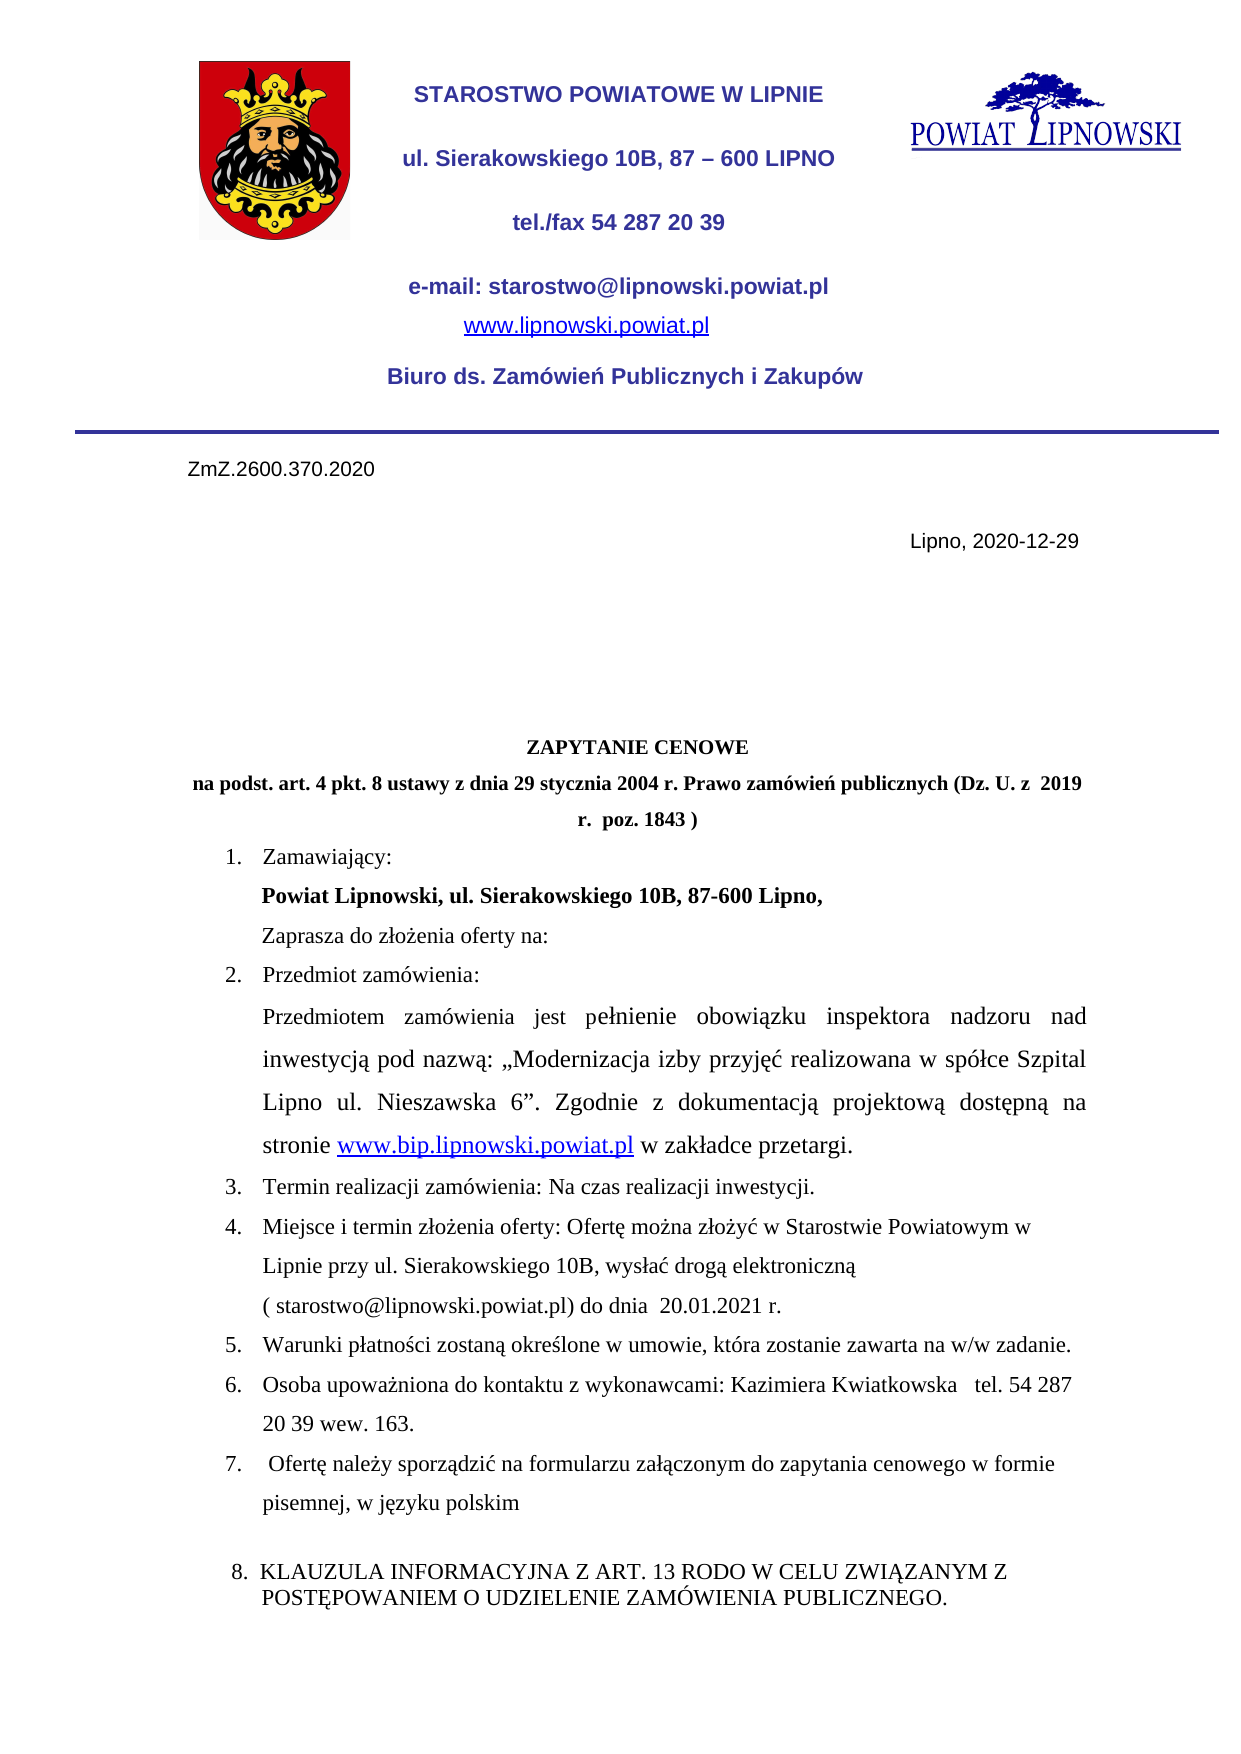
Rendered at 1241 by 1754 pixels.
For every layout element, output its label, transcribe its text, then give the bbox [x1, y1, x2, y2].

list Miejsce i termin złożenia oferty: Ofertę można złożyć w Starostwie Powiatowym w Lipnie przy ul. Sierakowskiego 10B, wysłać drogą elektroniczną ( starostwo@lipnowski.powiat.pl) do dnia 20.01.2021 r. [225, 1213, 1087, 1318]
text Powiat Lipnowski, ul. Sierakowskiego 10B, 87-600 Lipno, Zaprasza do złożenia oferty na: [187, 882, 1087, 948]
list Przedmiot zamówienia: [225, 961, 1087, 988]
text ZAPYTANIE CENOWE [187, 735, 1087, 759]
text 8. KLAUZULA INFORMACYJNA Z ART. 13 RODO W CELU ZWIĄZANYM Z POSTĘPOWANIEM O UDZIELENIE ZAMÓWIENIA PUBLICZNEGO. [187, 1558, 1087, 1611]
list Przedmiotem zamówienia jest pełnienie obowiązku inspektora nadzoru nad inwestycją pod nazwą: „Modernizacja izby przyjęć realizowana w spółce Szpital Lipno ul. Nieszawska 6”. Zgodnie z dokumentacją projektową dostępną na stronie www.bip.lipnowski.powiat.pl w zakładce przetargi. [225, 1001, 1087, 1159]
list Osoba upoważniona do kontaktu z wykonawcami: Kazimiera Kwiatkowska tel. 54 287 20 39 wew. 163. [225, 1371, 1087, 1437]
list Ofertę należy sporządzić na formularzu załączonym do zapytania cenowego w formie pisemnej, w języku polskim [225, 1450, 1087, 1516]
picture [901, 62, 1192, 177]
list Warunki płatności zostaną określone w umowie, która zostanie zawarta na w/w zadanie. [225, 1331, 1087, 1358]
picture [199, 61, 351, 240]
text Lipno, 2020-12-29 [187, 529, 1079, 553]
list Termin realizacji zamówienia: Na czas realizacji inwestycji. [225, 1173, 1087, 1200]
text na podst. art. 4 pkt. 8 ustawy z dnia 29 stycznia 2004 r. Prawo zamówień publicznych (Dz. U. z 2019 r. poz. 1843 ) [187, 771, 1087, 831]
list Zamawiający: [225, 843, 1087, 869]
text ZmZ.2600.370.2020 [187, 457, 1079, 481]
